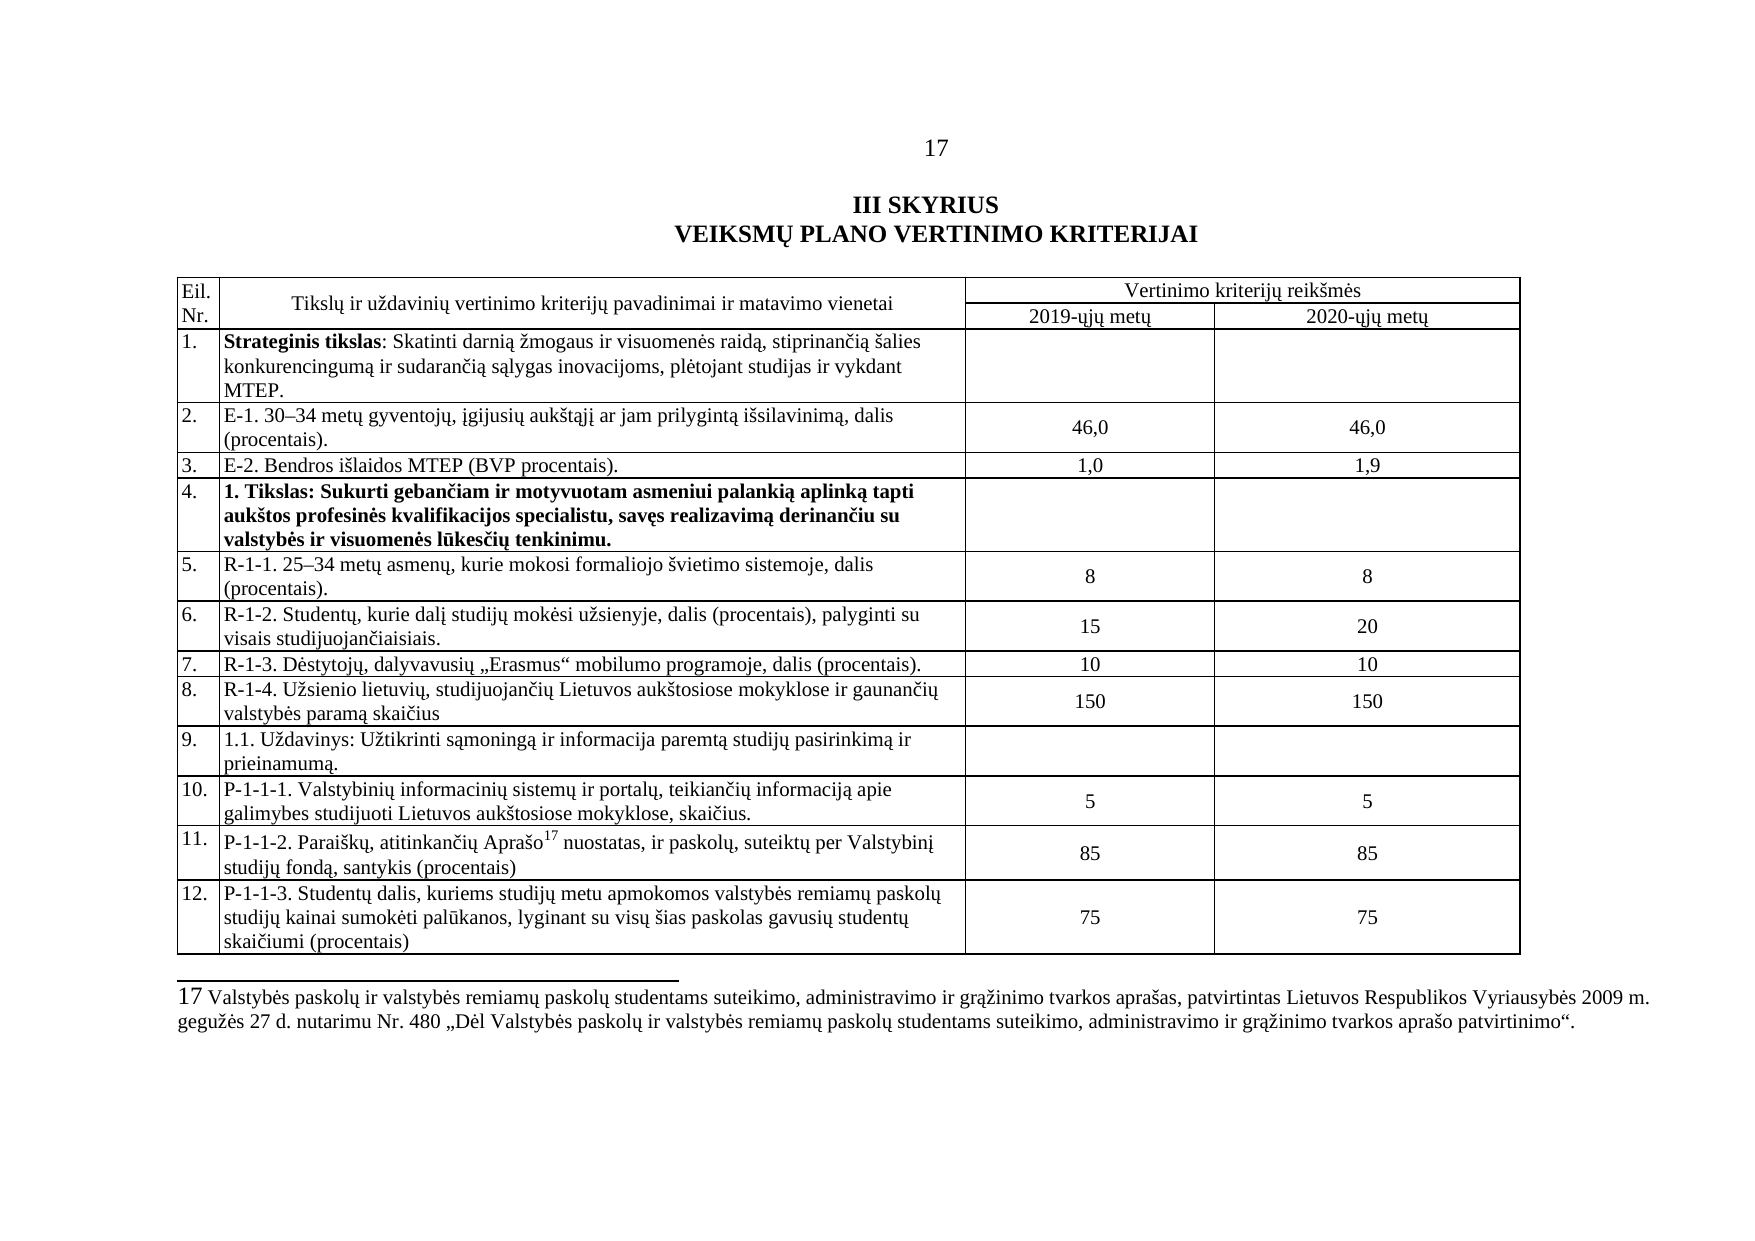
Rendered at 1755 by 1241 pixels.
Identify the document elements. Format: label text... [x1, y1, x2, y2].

table_cell R-1-3. Dėstytojų, dalyvavusių „Erasmus“ mobilumo programoje, dalis (procentais). [220, 652, 965, 676]
table_cell P-1-1-3. Studentų dalis, kuriems studijų metu apmokomos valstybės remiamų paskolų studijų kainai sumokėti palūkanos, lyginant su visų šias paskolas gavusių studentų skaičiumi (procentais) [220, 881, 965, 953]
table_cell 150 [966, 677, 1214, 725]
table_cell 7. [178, 652, 219, 676]
table_cell 11. [178, 826, 219, 879]
table_cell R-1-2. Studentų, kurie dalį studijų mokėsi užsienyje, dalis (procentais), palyginti su visais studijuojančiaisiais. [220, 602, 965, 650]
text III SKYRIUS [717, 190, 1695, 219]
table_cell 85 [966, 826, 1214, 879]
table_cell 8 [966, 552, 1214, 600]
table_cell 2019-ųjų metų [966, 304, 1214, 328]
table_cell 10. [178, 777, 219, 825]
table_cell 15 [966, 602, 1214, 650]
table_cell 46,0 [966, 403, 1214, 451]
table_cell 1.1. Uždavinys: Užtikrinti sąmoningą ir informacija paremtą studijų pasirinkimą ir prieinamumą. [220, 727, 965, 775]
table_header Eil. Nr. [178, 278, 219, 328]
table_cell 5. [178, 552, 219, 600]
table_cell [1215, 479, 1519, 551]
text VEIKSMŲ PLANO VERTINIMO KRITERIJAI [177, 219, 1695, 248]
table_cell E-2. Bendros išlaidos MTEP (BVP procentais). [220, 453, 965, 477]
table_cell 1. [178, 330, 219, 402]
table_cell 8 [1215, 552, 1519, 600]
table_cell R-1-1. 25–34 metų asmenų, kurie mokosi formaliojo švietimo sistemoje, dalis (procentais). [220, 552, 965, 600]
table_cell 75 [966, 881, 1214, 953]
table_cell 2. [178, 403, 219, 451]
table_cell 10 [966, 652, 1214, 676]
table_cell 1,9 [1215, 453, 1519, 477]
table_cell 5 [966, 777, 1214, 825]
table_cell 4. [178, 479, 219, 551]
table_cell P-1-1-2. Paraiškų, atitinkančių Aprašo nuostatas, ir paskolų, suteiktų per Valstybinį studijų fondą, santykis (procentais) [220, 826, 965, 879]
table_cell 1,0 [966, 453, 1214, 477]
table_cell 2020-ųjų metų [1215, 304, 1519, 328]
table_cell 9. [178, 727, 219, 775]
table_cell 5 [1215, 777, 1519, 825]
table_cell 3. [178, 453, 219, 477]
table_cell 20 [1215, 602, 1519, 650]
table_cell [966, 727, 1214, 775]
table_cell 150 [1215, 677, 1519, 725]
table_cell 46,0 [1215, 403, 1519, 451]
table_cell 12. [178, 881, 219, 953]
table_cell 10 [1215, 652, 1519, 676]
table_header Vertinimo kriterijų reikšmės [966, 278, 1519, 302]
table_cell [966, 479, 1214, 551]
table_cell P-1-1-1. Valstybinių informacinių sistemų ir portalų, teikiančių informaciją apie galimybes studijuoti Lietuvos aukštosiose mokyklose, skaičius. [220, 777, 965, 825]
table_cell R-1-4. Užsienio lietuvių, studijuojančių Lietuvos aukštosiose mokyklose ir gaunančių valstybės paramą skaičius [220, 677, 965, 725]
table_cell [1215, 727, 1519, 775]
table_cell [966, 330, 1214, 402]
table_cell E-1. 30–34 metų gyventojų, įgijusių aukštąjį ar jam prilygintą išsilavinimą, dalis (procentais). [220, 403, 965, 451]
table_cell 75 [1215, 881, 1519, 953]
table_cell 8. [178, 677, 219, 725]
table_header Tikslų ir uždavinių vertinimo kriterijų pavadinimai ir matavimo vienetai [220, 278, 965, 328]
table_cell Strateginis tikslas: Skatinti darnią žmogaus ir visuomenės raidą, stiprinančią šalies konkurencingumą ir sudarančią sąlygas inovacijoms, plėtojant studijas ir vykdant MTEP. [220, 330, 965, 402]
table_cell [1215, 330, 1519, 402]
table_cell 1. Tikslas: Sukurti gebančiam ir motyvuotam asmeniui palankią aplinką tapti aukštos profesinės kvalifikacijos specialistu, savęs realizavimą derinančiu su valstybės ir visuomenės lūkesčių tenkinimu. [220, 479, 965, 551]
table_cell 85 [1215, 826, 1519, 879]
table_cell 6. [178, 602, 219, 650]
